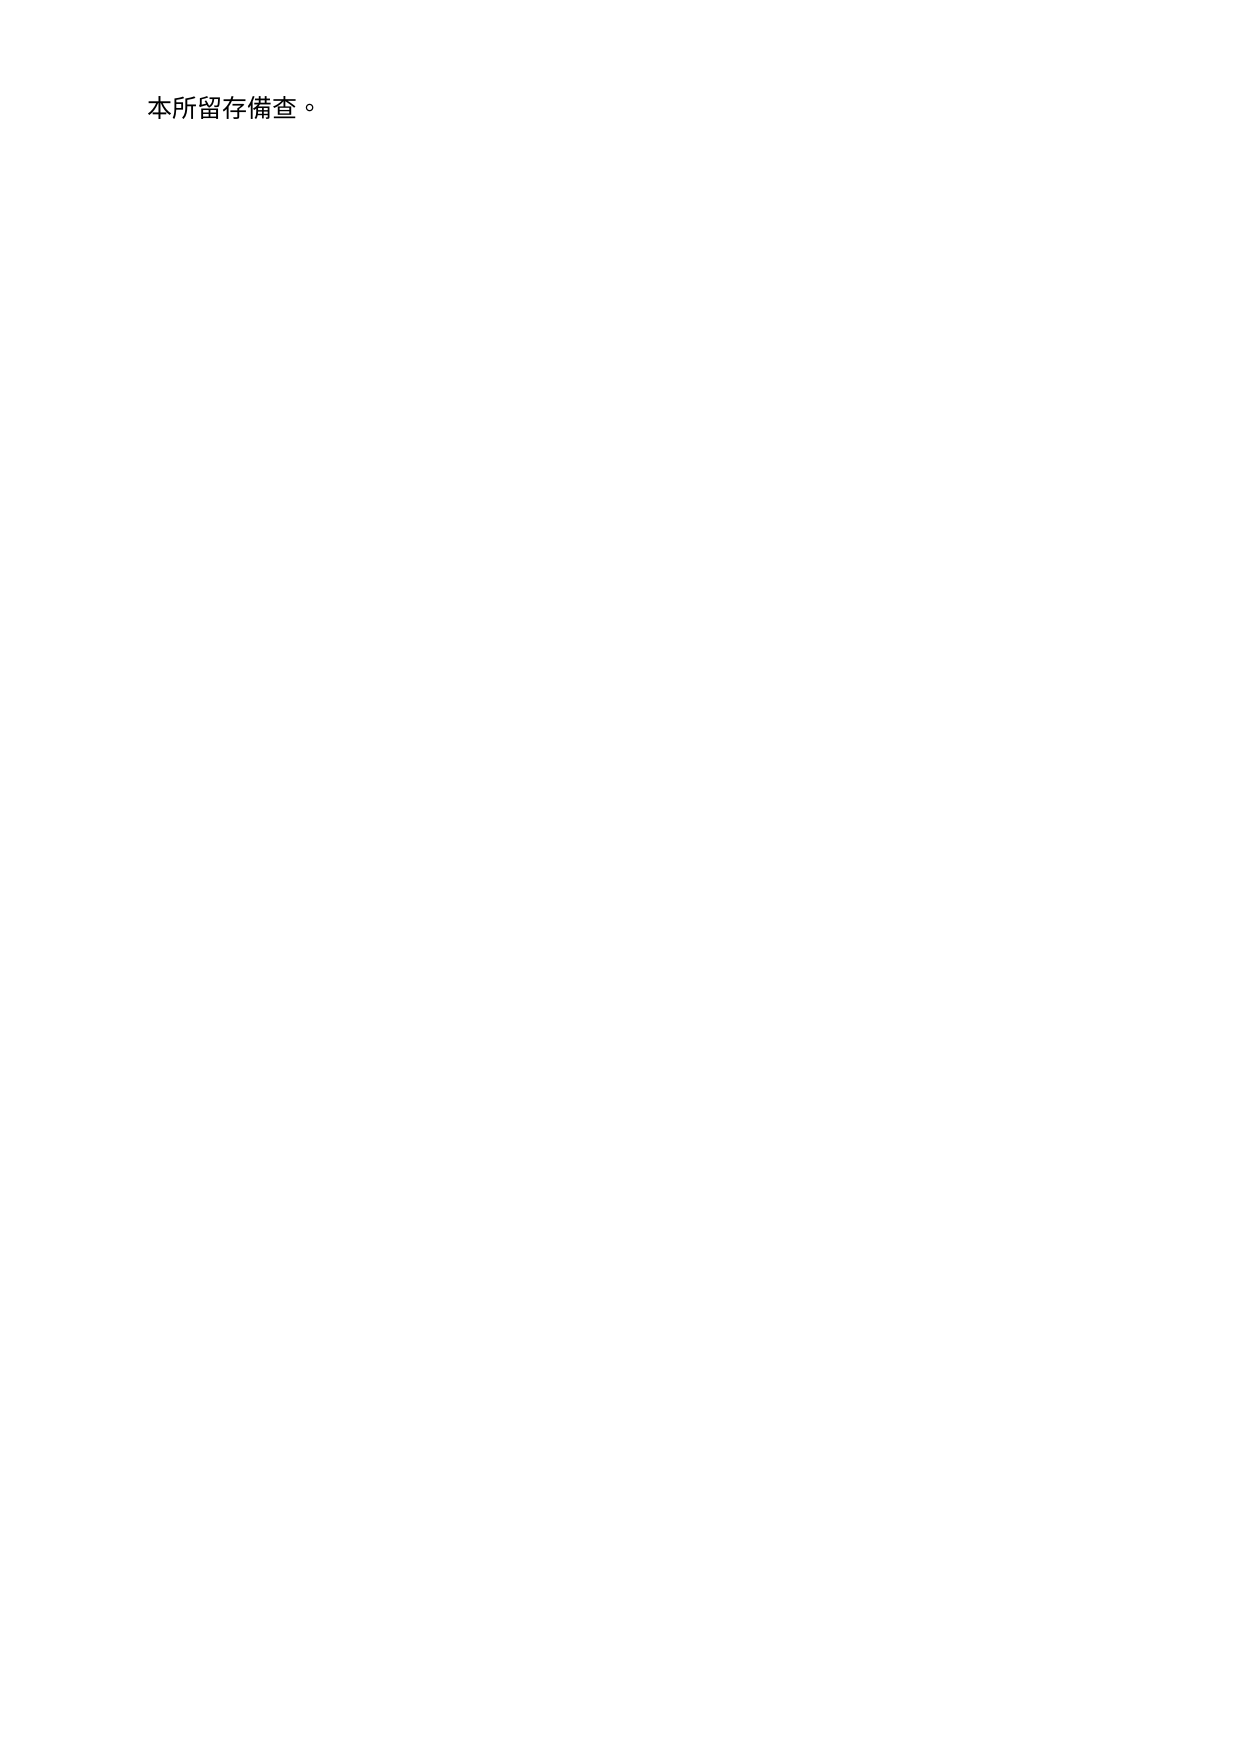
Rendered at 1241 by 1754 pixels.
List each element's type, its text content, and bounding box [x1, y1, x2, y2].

text 本所留存備查。 [148, 89, 1122, 125]
